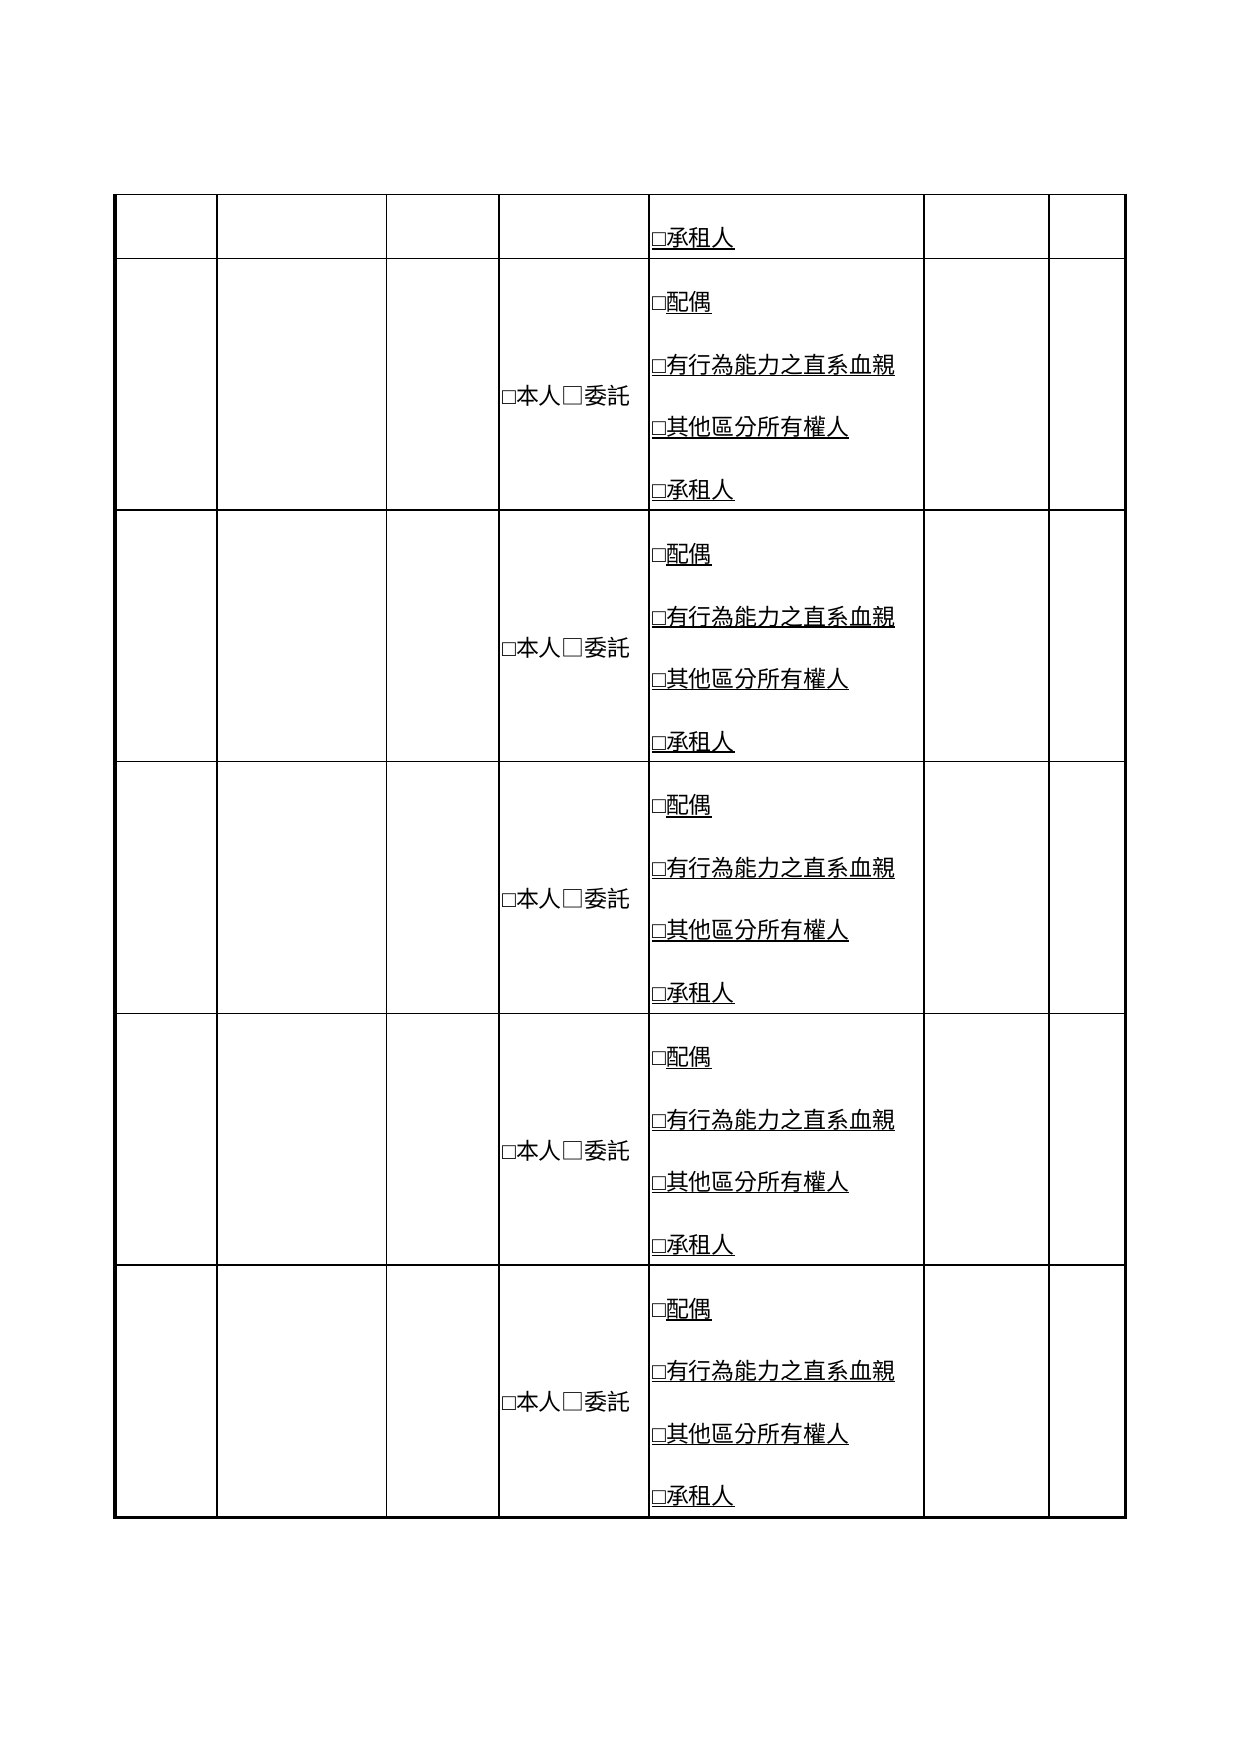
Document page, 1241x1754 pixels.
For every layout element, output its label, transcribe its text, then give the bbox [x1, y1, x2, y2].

table_cell □配偶 □有行為能力之直系血親 □其他區分所有權人 □承租人 [650, 762, 923, 1012]
table_cell □配偶 □有行為能力之直系血親 □其他區分所有權人 □承租人 [650, 1014, 923, 1264]
table_cell [1050, 762, 1124, 1012]
table_cell [925, 195, 1048, 258]
table_cell [387, 511, 498, 761]
table_cell □本人□委託 [500, 511, 648, 761]
table_cell [117, 511, 216, 761]
table_cell [387, 762, 498, 1012]
table_cell □配偶 □有行為能力之直系血親 □其他區分所有權人 □承租人 [650, 1266, 923, 1516]
table_cell [387, 259, 498, 509]
table_cell [1050, 1266, 1124, 1516]
table_cell [117, 762, 216, 1012]
table_cell [117, 195, 216, 258]
table_cell [218, 1266, 386, 1516]
table_cell □本人□委託 [500, 259, 648, 509]
table_cell □本人□委託 [500, 1266, 648, 1516]
table_cell [1050, 195, 1124, 258]
table_cell [218, 259, 386, 509]
table_cell [387, 1014, 498, 1264]
table_cell [1050, 259, 1124, 509]
table_cell [925, 259, 1048, 509]
table_cell [925, 1266, 1048, 1516]
table_cell □配偶 □有行為能力之直系血親 □其他區分所有權人 □承租人 [650, 511, 923, 761]
table_cell [218, 762, 386, 1012]
table_cell □本人□委託 [500, 1014, 648, 1264]
table_cell [117, 1266, 216, 1516]
table_cell [925, 762, 1048, 1012]
table_cell □配偶 □有行為能力之直系血親 □其他區分所有權人 □承租人 [650, 259, 923, 509]
table_cell [218, 511, 386, 761]
table_cell [117, 1014, 216, 1264]
table_cell [1050, 1014, 1124, 1264]
table_cell [218, 1014, 386, 1264]
table_cell [925, 511, 1048, 761]
table_cell [387, 195, 498, 258]
table_cell □本人□委託 [500, 762, 648, 1012]
table_cell [925, 1014, 1048, 1264]
table_cell [218, 195, 386, 258]
table_cell [117, 259, 216, 509]
table_cell [387, 1266, 498, 1516]
table_cell [1050, 511, 1124, 761]
table_cell [500, 195, 648, 258]
table_cell □承租人 [650, 195, 923, 258]
